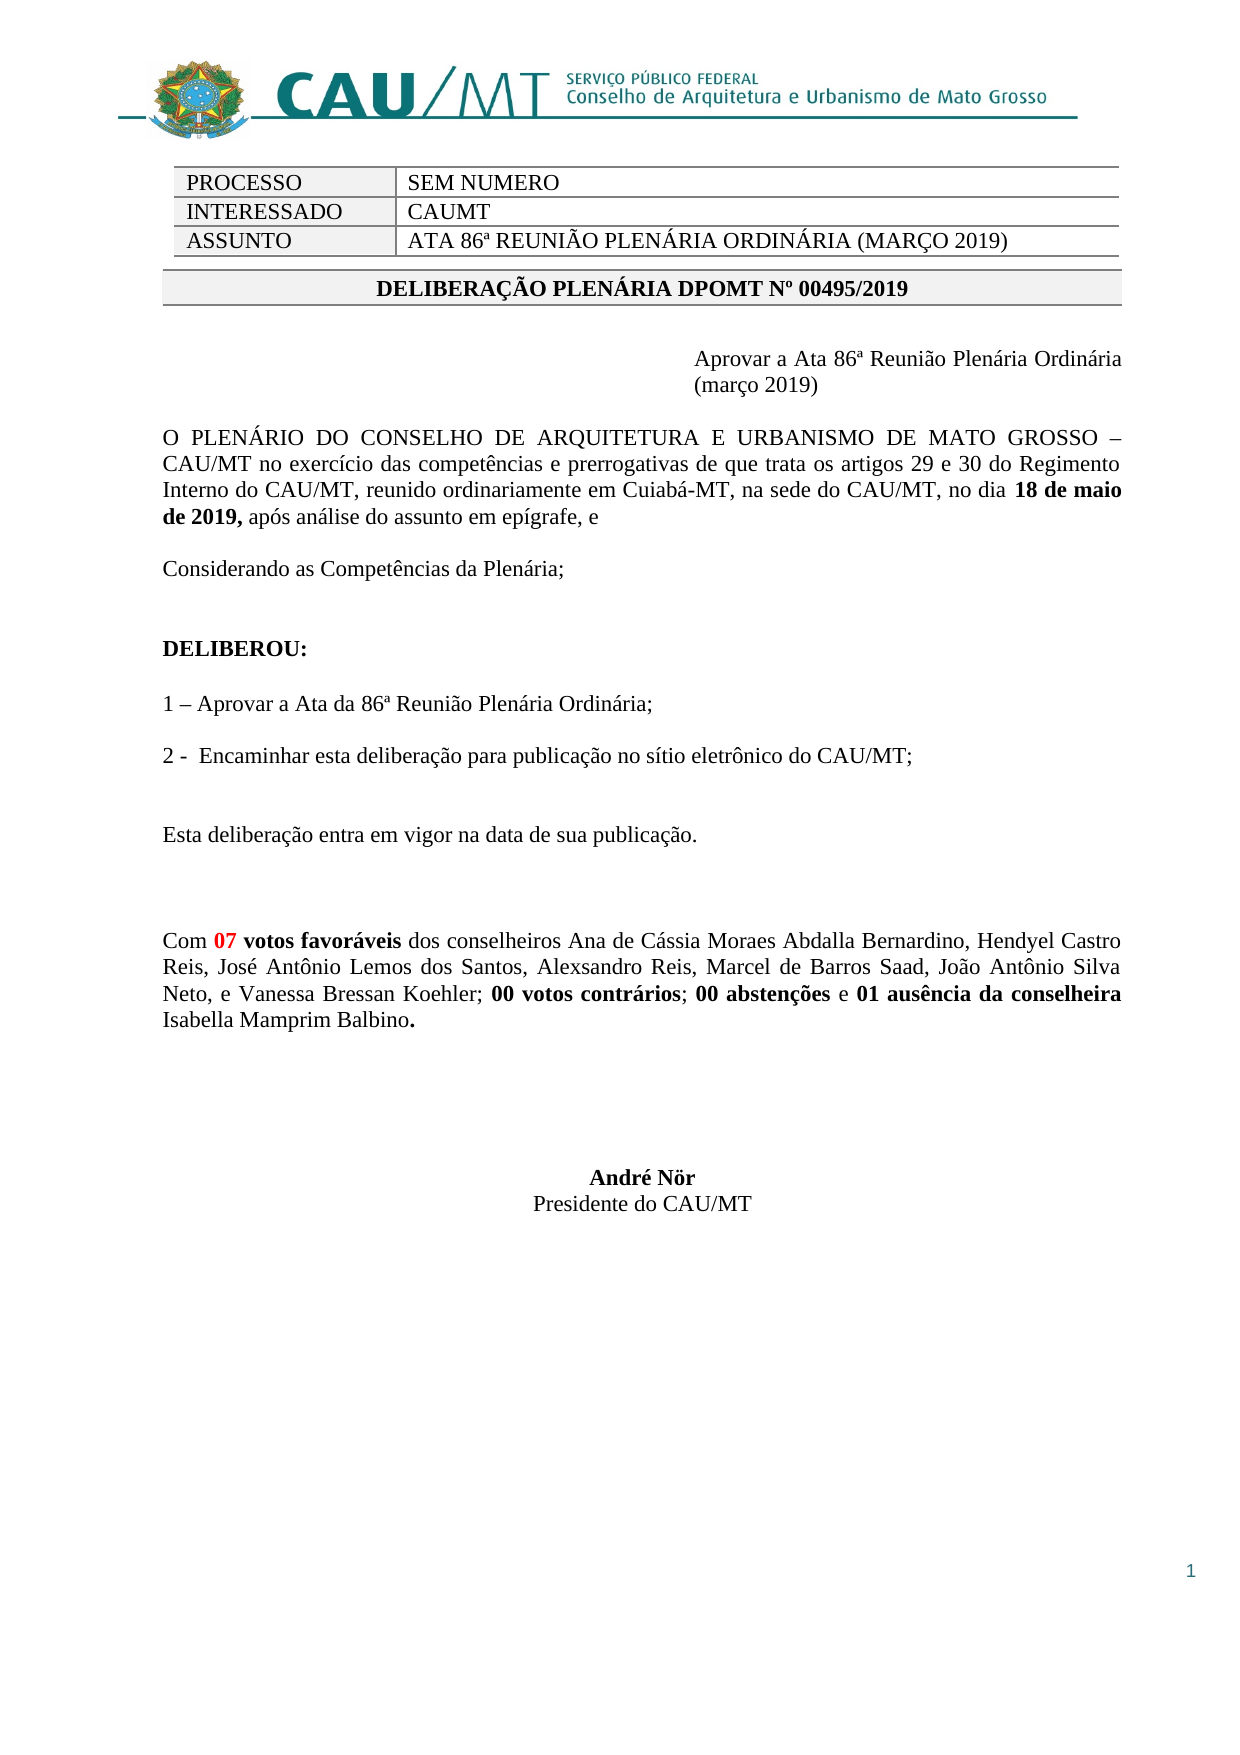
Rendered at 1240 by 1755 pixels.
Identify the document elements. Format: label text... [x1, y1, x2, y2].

text Com 07 votos favoráveis dos conselheiros Ana de Cássia Moraes Abdalla Bernardino, Hendyel Castro Reis, José Antônio Lemos dos Santos, Alexsandro Reis, Marcel de Barros Saad, João Antônio Silva Neto, e Vanessa Bressan Koehler; 00 votos contrários; 00 abstenções e 01 ausência da conselheira Isabella Mamprim Balbino. [162, 927, 1122, 1032]
text 2 - Encaminhar esta deliberação para publicação no sítio eletrônico do CAU/MT; [162, 742, 1122, 769]
text Aprovar a Ata 86ª Reunião Plenária Ordinária (março 2019) [694, 345, 1122, 397]
text DELIBERAÇÃO PLENÁRIA DPOMT Nº 00495/2019 [162, 270, 1122, 306]
text André Nör [162, 1164, 1122, 1190]
text 1 – Aprovar a Ata da 86ª Reunião Plenária Ordinária; [162, 690, 1122, 716]
table_header SEM NUMERO [397, 168, 1119, 196]
table_cell ASSUNTO [174, 227, 395, 254]
text Presidente do CAU/MT [162, 1190, 1122, 1217]
table_cell INTERESSADO [174, 198, 395, 225]
text Considerando as Competências da Plenária; [162, 556, 1122, 582]
table_cell ATA 86ª REUNIÃO PLENÁRIA ORDINÁRIA (MARÇO 2019) [397, 227, 1119, 254]
table_cell CAUMT [397, 198, 1119, 225]
table_header PROCESSO [174, 168, 395, 196]
text Esta deliberação entra em vigor na data de sua publicação. [162, 821, 1122, 848]
text DELIBEROU: [162, 634, 1122, 661]
text O PLENÁRIO DO CONSELHO DE ARQUITETURA E URBANISMO DE MATO GROSSO – CAU/MT no exercício das competências e prerrogativas de que trata os artigos 29 e 30 do Regimento Interno do CAU/MT, reunido ordinariamente em Cuiabá-MT, na sede do CAU/MT, no dia 18 de maio de 2019, após análise do assunto em epígrafe, e [162, 424, 1122, 529]
